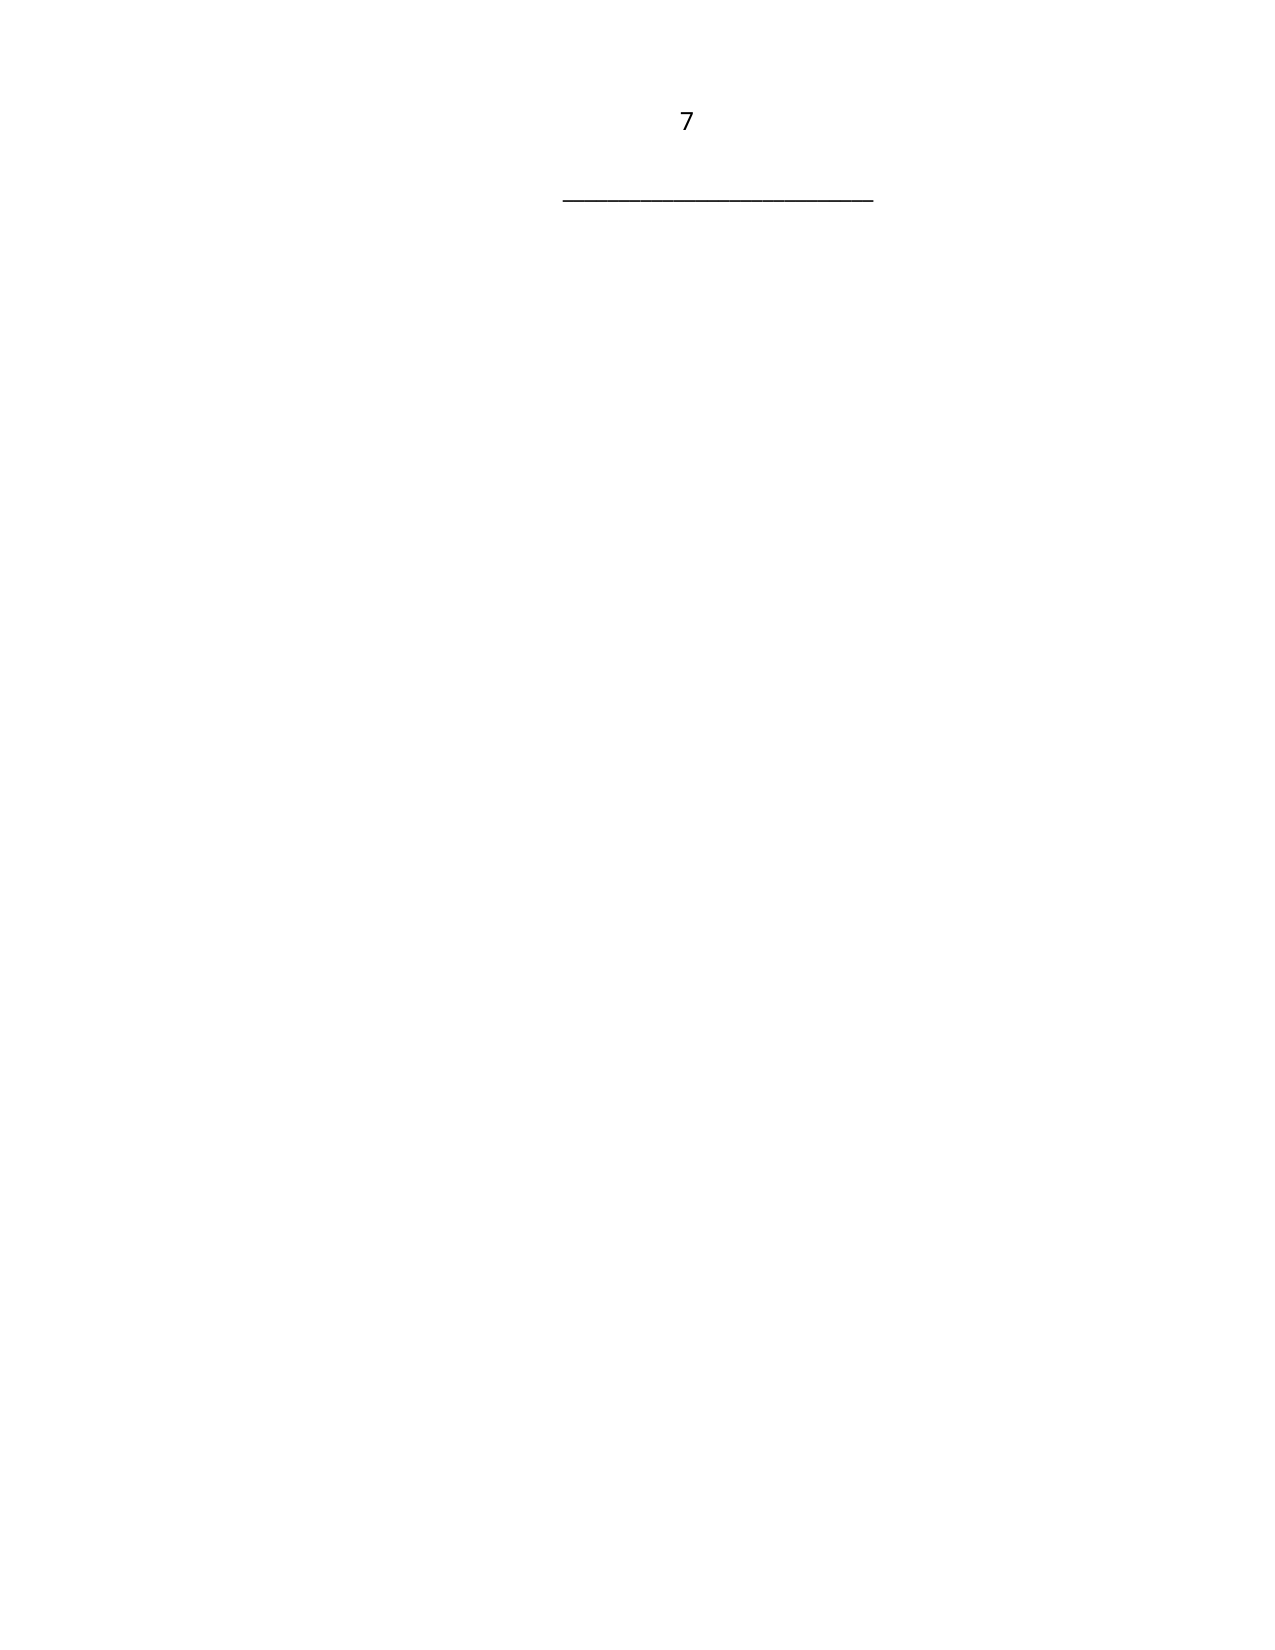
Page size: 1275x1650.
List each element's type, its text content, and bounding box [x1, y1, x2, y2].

text ____________________________ [240, 172, 1196, 206]
